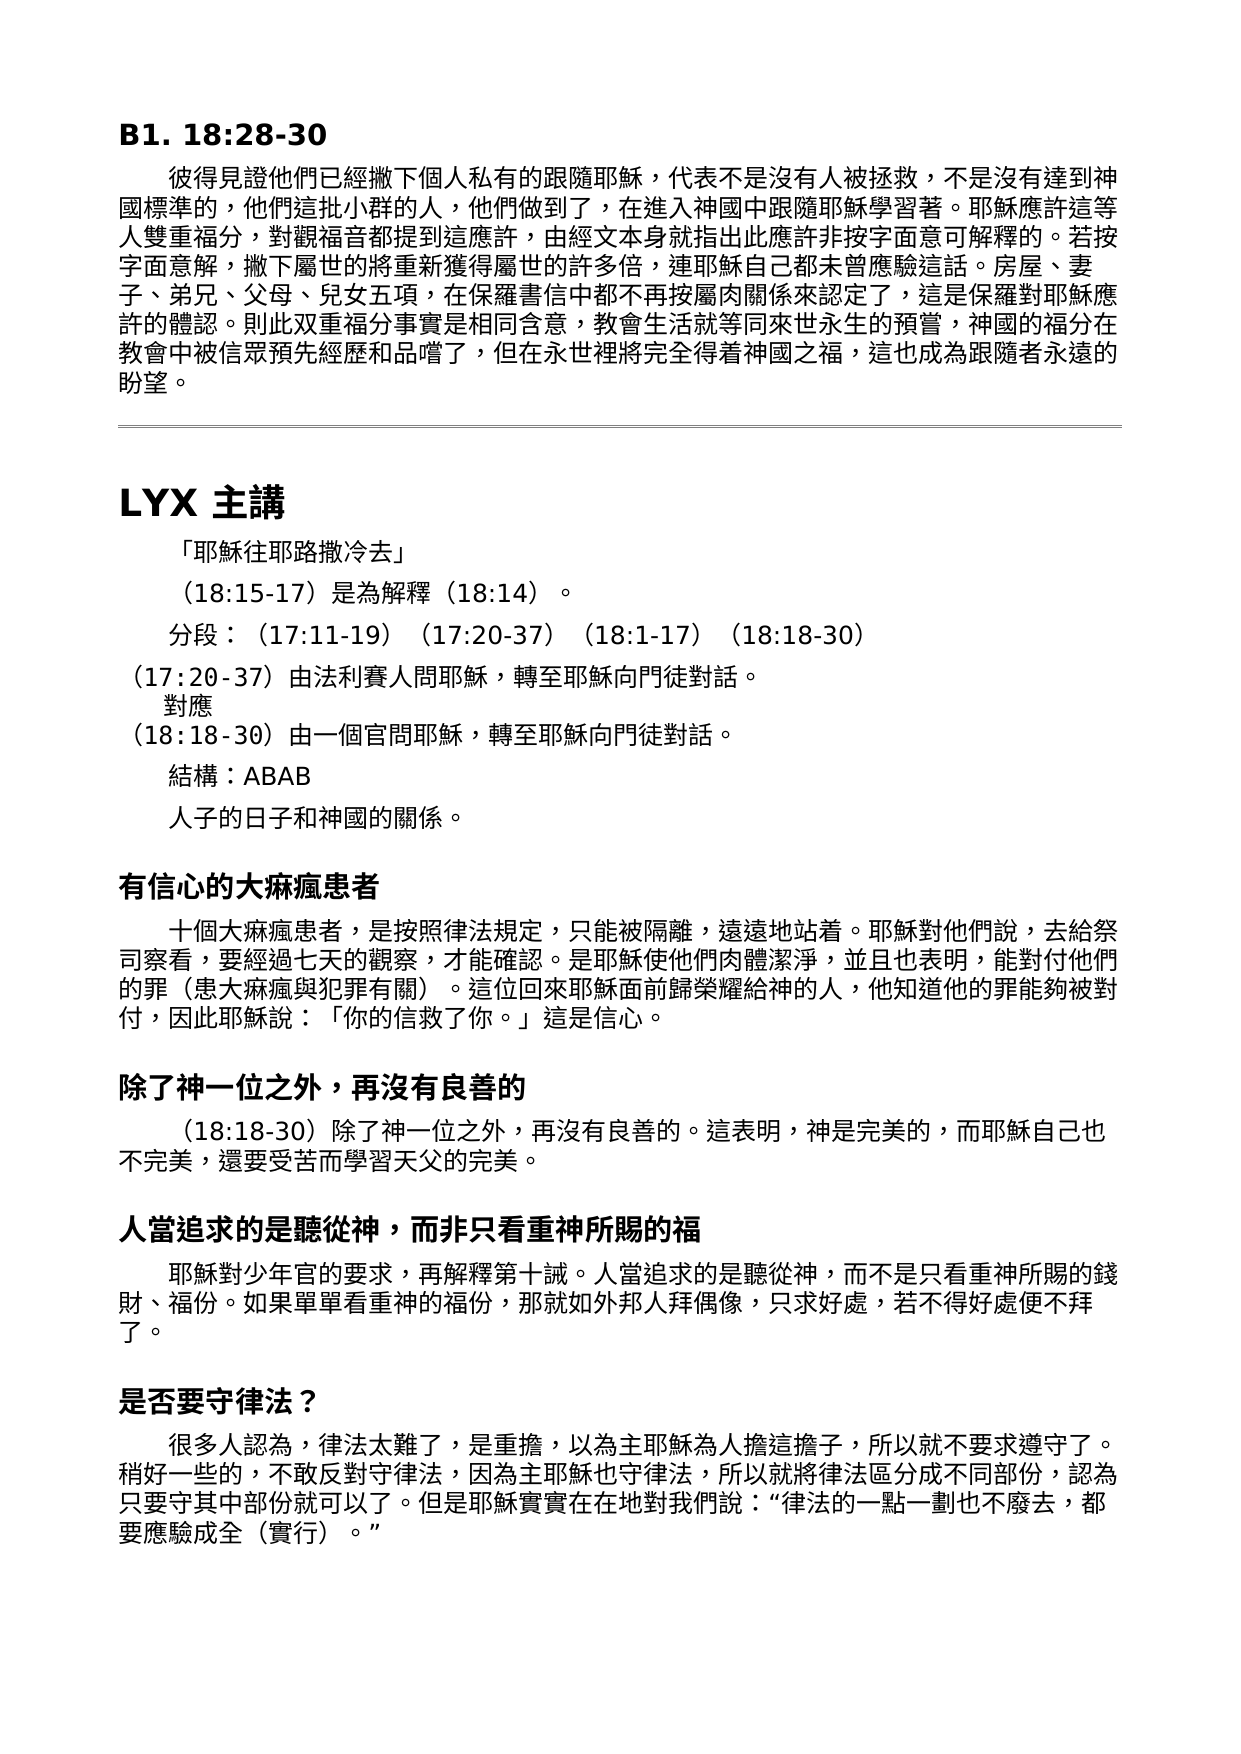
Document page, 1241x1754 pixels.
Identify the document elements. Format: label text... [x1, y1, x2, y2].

subtitle B1. 18:28-30 [118, 118, 1122, 152]
text 人子的日子和神國的關係。 [118, 804, 1122, 833]
text （18:18-30）除了神一位之外，再沒有良善的。這表明，神是完美的，而耶穌自己也不完美，還要受苦而學習天父的完美。 [118, 1118, 1122, 1176]
text 彼得見證他們已經撇下個人私有的跟隨耶穌，代表不是沒有人被拯救，不是沒有達到神國標準的，他們這批小群的人，他們做到了，在進入神國中跟隨耶穌學習著。耶穌應許這等人雙重福分，對觀福音都提到這應許，由經文本身就指出此應許非按字面意可解釋的。若按字面意解，撇下屬世的將重新獲得屬世的許多倍，連耶穌自己都未曾應驗這話。房屋、妻子、弟兄、父母、兒女五項，在保羅書信中都不再按屬肉關係來認定了，這是保羅對耶穌應許的體認。則此双重福分事實是相同含意，教會生活就等同來世永生的預嘗，神國的福分在教會中被信眾預先經歷和品嚐了，但在永世裡將完全得着神國之福，這也成為跟隨者永遠的盼望。 [118, 164, 1122, 398]
subtitle 人當追求的是聽從神，而非只看重神所賜的福 [118, 1213, 1122, 1247]
subtitle LYX 主講 [118, 482, 1122, 525]
text 分段：（17:11-19）（17:20-37）（18:1-17）（18:18-30） [118, 621, 1122, 650]
subtitle 是否要守律法？ [118, 1385, 1122, 1419]
text （17:20-37）由法利賽人問耶穌，轉至耶穌向門徒對話。 對應 （18:18-30）由一個官問耶穌，轉至耶穌向門徒對話。 [118, 663, 1122, 750]
subtitle 除了神一位之外，再沒有良善的 [118, 1071, 1122, 1105]
text 結構：ABAB [118, 762, 1122, 791]
text （18:15-17）是為解釋（18:14）。 [118, 579, 1122, 609]
subtitle 有信心的大痳瘋患者 [118, 871, 1122, 904]
text 耶穌對少年官的要求，再解釋第十誡。人當追求的是聽從神，而不是只看重神所賜的錢財、福份。如果單單看重神的福份，那就如外邦人拜偶像，只求好處，若不得好處便不拜了。 [118, 1260, 1122, 1347]
text 「耶穌往耶路撒冷去」 [118, 538, 1122, 567]
text 十個大痳瘋患者，是按照律法規定，只能被隔離，遠遠地站着。耶穌對他們說，去給祭司察看，要經過七天的觀察，才能確認。是耶穌使他們肉體潔淨，並且也表明，能對付他們的罪（患大痳瘋與犯罪有關）。這位回來耶穌面前歸榮耀給神的人，他知道他的罪能夠被對付，因此耶穌說：「你的信救了你。」這是信心。 [118, 917, 1122, 1034]
text 很多人認為，律法太難了，是重擔，以為主耶穌為人擔這擔子，所以就不要求遵守了。稍好一些的，不敢反對守律法，因為主耶穌也守律法，所以就將律法區分成不同部份，認為只要守其中部份就可以了。但是耶穌實實在在地對我們說：“律法的一點一劃也不廢去，都要應驗成全（實行）。” [118, 1431, 1122, 1548]
